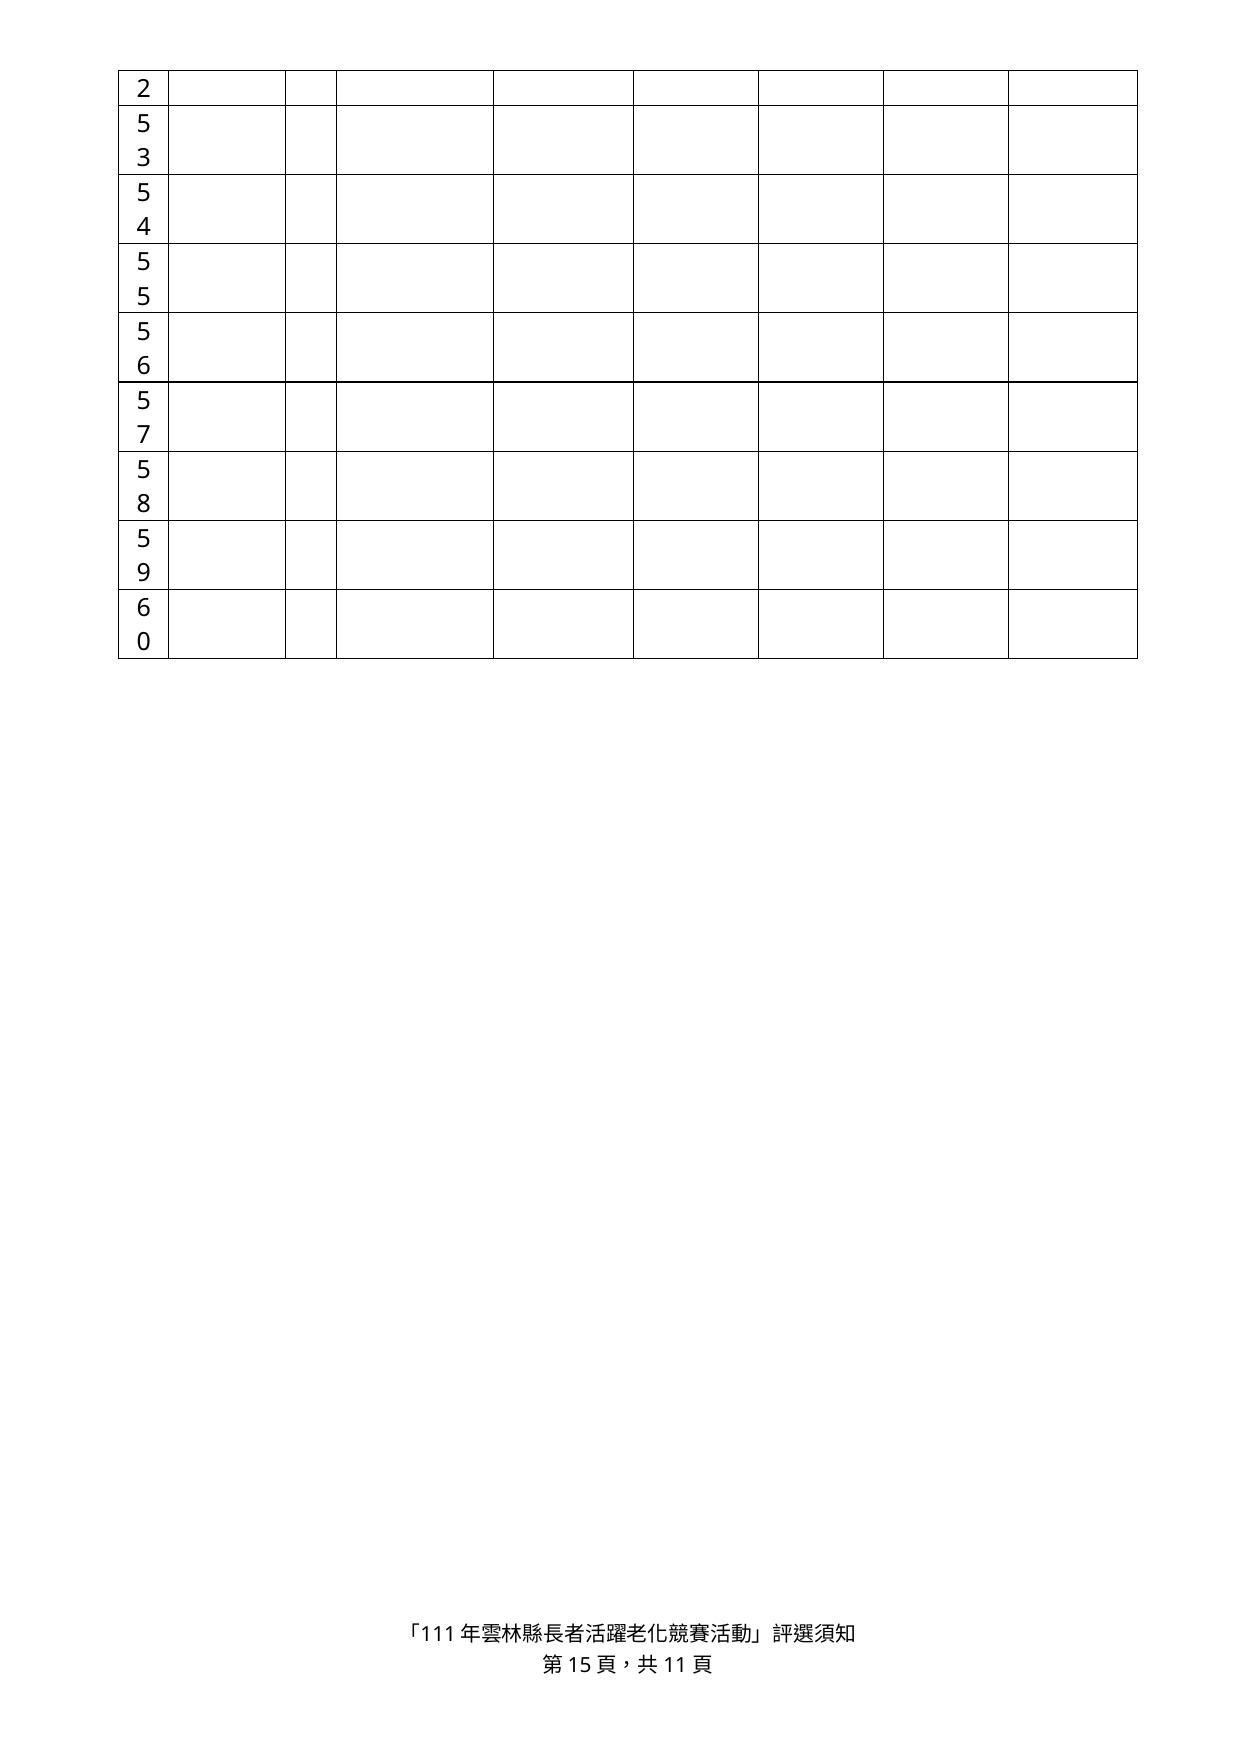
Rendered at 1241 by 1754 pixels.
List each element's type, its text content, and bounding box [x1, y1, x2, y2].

table_cell [884, 71, 1008, 105]
table_cell [1009, 383, 1137, 451]
table_cell [286, 590, 336, 658]
table_cell [1009, 71, 1137, 105]
table_cell [169, 590, 285, 658]
table_cell 54 [119, 175, 168, 243]
table_cell [884, 106, 1008, 174]
table_cell 58 [119, 452, 168, 520]
table_cell [759, 590, 883, 658]
table_cell [884, 590, 1008, 658]
table_cell [1009, 244, 1137, 312]
table_cell [286, 313, 336, 381]
table_cell [1009, 313, 1137, 381]
table_cell [759, 71, 883, 105]
table_cell [494, 244, 633, 312]
table_cell [1009, 521, 1137, 589]
table_cell [286, 452, 336, 520]
table_cell [337, 175, 493, 243]
table_cell [494, 175, 633, 243]
table_cell [1009, 590, 1137, 658]
table_cell [337, 313, 493, 381]
table_cell [634, 244, 758, 312]
table_cell [884, 452, 1008, 520]
table_cell [169, 383, 285, 451]
table_cell 60 [119, 590, 168, 658]
table_cell [169, 175, 285, 243]
table_cell [494, 313, 633, 381]
table_cell [494, 452, 633, 520]
table_cell [169, 106, 285, 174]
table_cell [634, 590, 758, 658]
table_cell [337, 521, 493, 589]
table_cell [759, 106, 883, 174]
table_cell [884, 383, 1008, 451]
table_cell 56 [119, 313, 168, 381]
table_cell [884, 521, 1008, 589]
table_cell [169, 521, 285, 589]
table_cell 55 [119, 244, 168, 312]
table_cell [337, 590, 493, 658]
table_cell [759, 452, 883, 520]
table_cell 59 [119, 521, 168, 589]
table_cell [169, 313, 285, 381]
table_cell [494, 71, 633, 105]
table_cell [634, 71, 758, 105]
table_cell [884, 313, 1008, 381]
table_cell [337, 452, 493, 520]
table_cell [1009, 452, 1137, 520]
table_cell [634, 452, 758, 520]
table_cell [759, 521, 883, 589]
table_cell [1009, 106, 1137, 174]
table_cell [759, 175, 883, 243]
table_cell [337, 106, 493, 174]
table_cell [759, 244, 883, 312]
table_cell [337, 383, 493, 451]
table_cell [884, 244, 1008, 312]
table_cell [286, 71, 336, 105]
table_cell [286, 175, 336, 243]
table_cell [169, 452, 285, 520]
table_cell [337, 71, 493, 105]
table_cell [286, 106, 336, 174]
table_cell [884, 175, 1008, 243]
table_cell [494, 383, 633, 451]
table_cell 2 [119, 71, 168, 105]
table_cell [634, 383, 758, 451]
table_cell [169, 244, 285, 312]
table_cell [169, 71, 285, 105]
table_cell [634, 175, 758, 243]
table_cell [337, 244, 493, 312]
table_cell [286, 244, 336, 312]
table_cell [494, 521, 633, 589]
table_cell [759, 313, 883, 381]
table_cell [759, 383, 883, 451]
table_cell [494, 106, 633, 174]
table_cell [1009, 175, 1137, 243]
table_cell [634, 106, 758, 174]
table_cell 57 [119, 383, 168, 451]
table_cell [286, 521, 336, 589]
table_cell [634, 313, 758, 381]
table_cell [494, 590, 633, 658]
table_cell [634, 521, 758, 589]
table_cell [286, 383, 336, 451]
table_cell 53 [119, 106, 168, 174]
